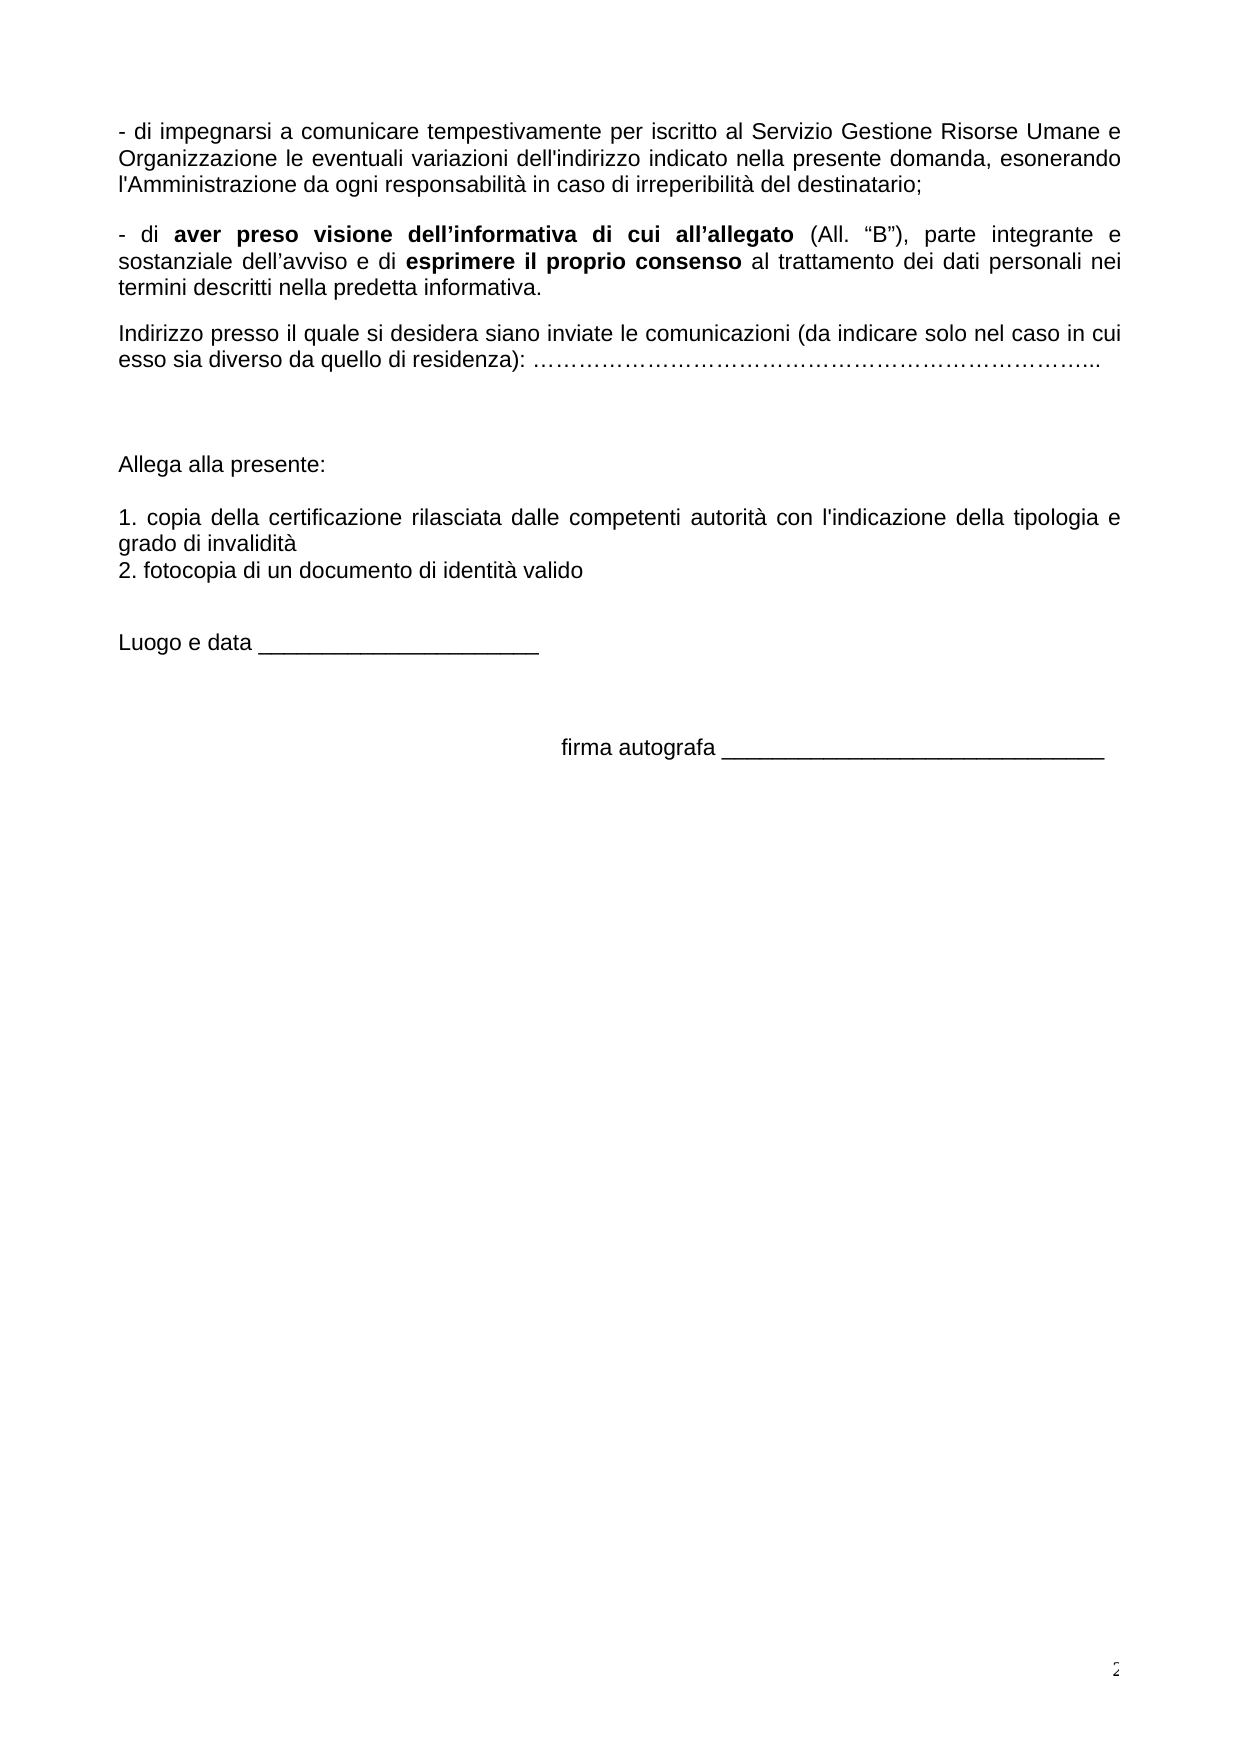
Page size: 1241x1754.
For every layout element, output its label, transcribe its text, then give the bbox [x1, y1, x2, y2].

text 2. fotocopia di un documento di identità valido [118, 557, 1122, 583]
text - di aver preso visione dell’informativa di cui all’allegato (All. “B”), parte integrante e sostanziale dell’avviso e di esprimere il proprio consenso al trattamento dei dati personali nei termini descritti nella predetta informativa. [118, 221, 1122, 300]
text firma autografa ______________________________ [118, 734, 1122, 760]
text Indirizzo presso il quale si desidera siano inviate le comunicazioni (da indicare solo nel caso in cui esso sia diverso da quello di residenza): ………………………………………………………………... [118, 319, 1122, 372]
text Allega alla presente: [118, 451, 1122, 478]
text Luogo e data ______________________ [118, 628, 1122, 655]
text - di impegnarsi a comunicare tempestivamente per iscritto al Servizio Gestione Risorse Umane e Organizzazione le eventuali variazioni dell'indirizzo indicato nella presente domanda, esonerando l'Amministrazione da ogni responsabilità in caso di irreperibilità del destinatario; [118, 118, 1122, 197]
text 1. copia della certificazione rilasciata dalle competenti autorità con l'indicazione della tipologia e grado di invalidità [118, 504, 1122, 557]
